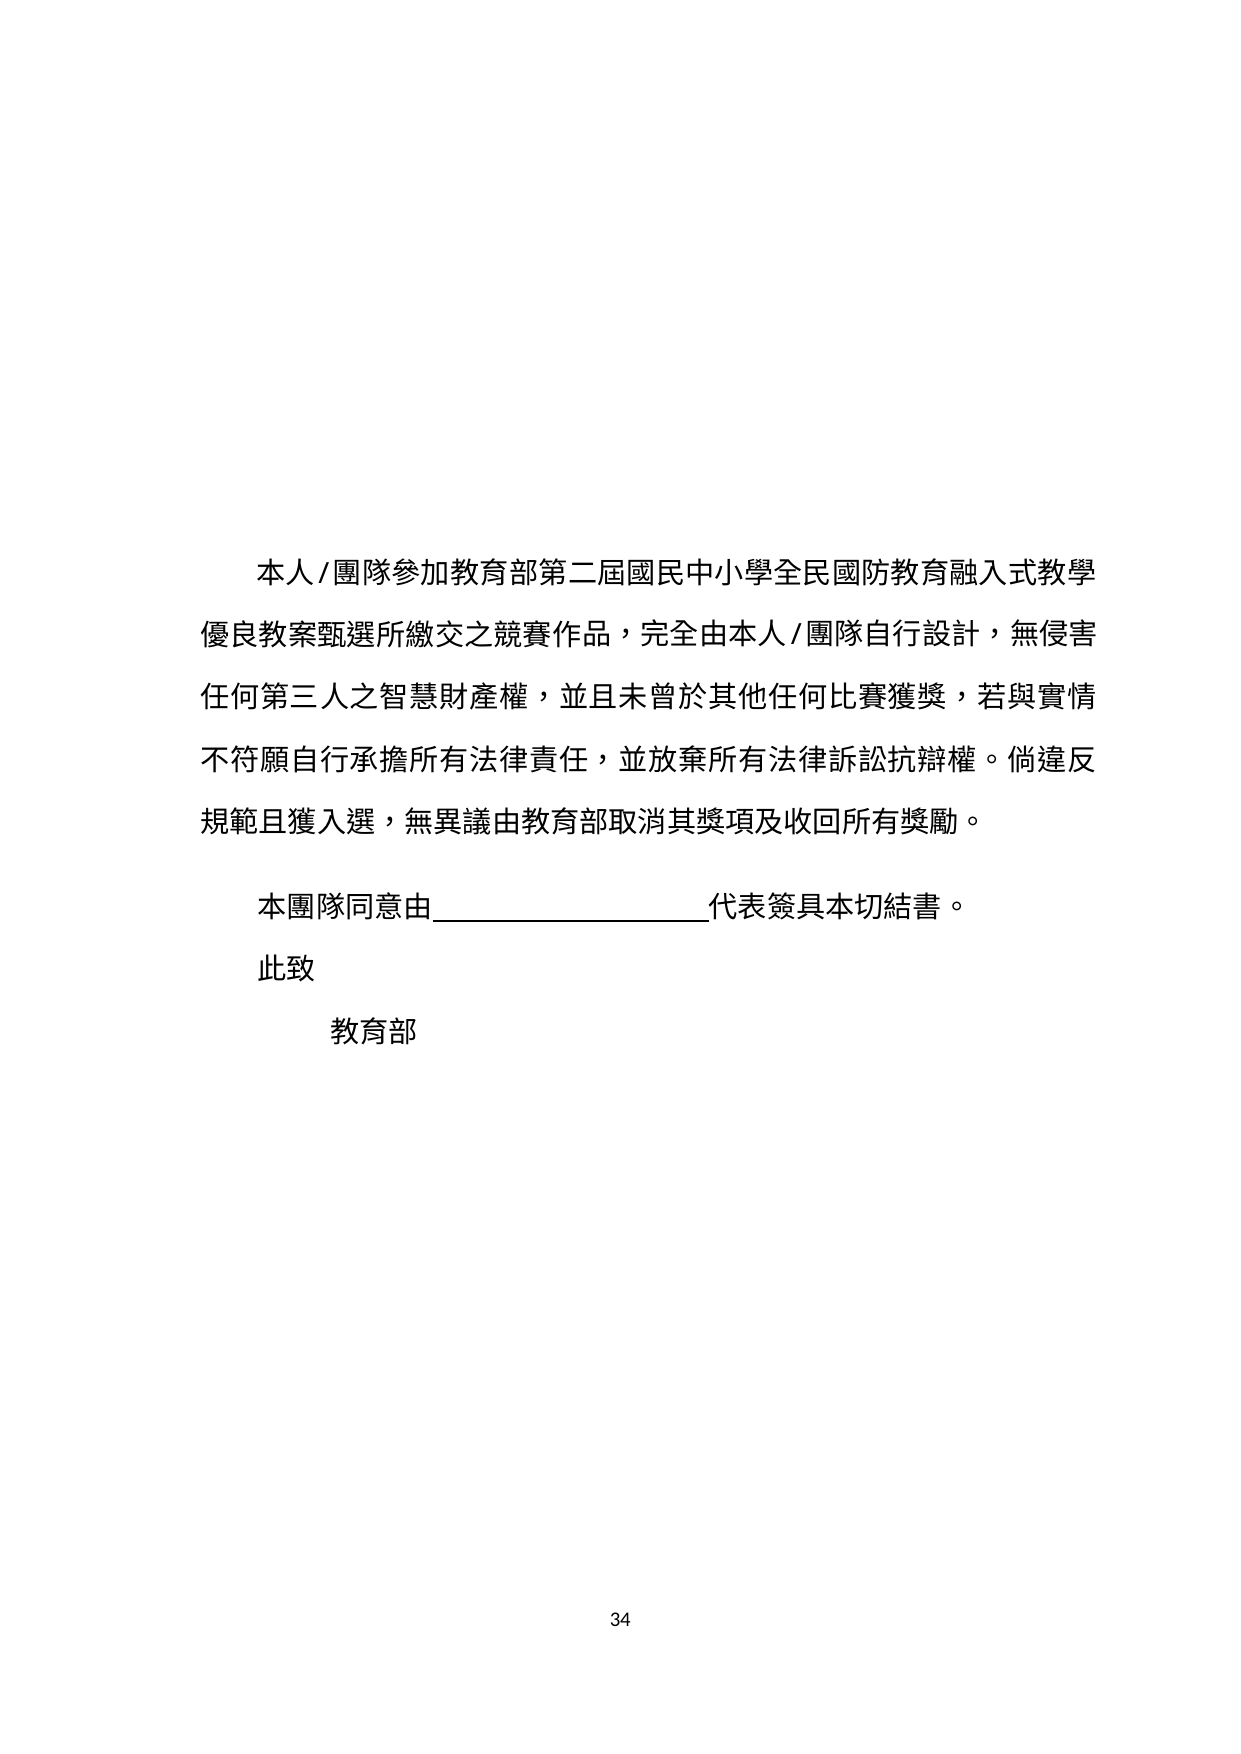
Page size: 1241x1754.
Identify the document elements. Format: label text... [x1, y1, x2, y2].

text 本人/團隊參加教育部第二屆國民中小學全民國防教育融入式教學優良教案甄選所繳交之競賽作品，完全由本人/團隊自行設計，無侵害任何第三人之智慧財產權，並且未曾於其他任何比賽獲獎，若與實情不符願自行承擔所有法律責任，並放棄所有法律訴訟抗辯權。倘違反規範且獲入選，無異議由教育部取消其獎項及收回所有獎勵。 [200, 528, 1098, 841]
text 教育部 [330, 988, 1055, 1050]
text 此致 [257, 925, 1044, 988]
text 本團隊同意由 代表簽具本切結書。 [257, 863, 1043, 925]
